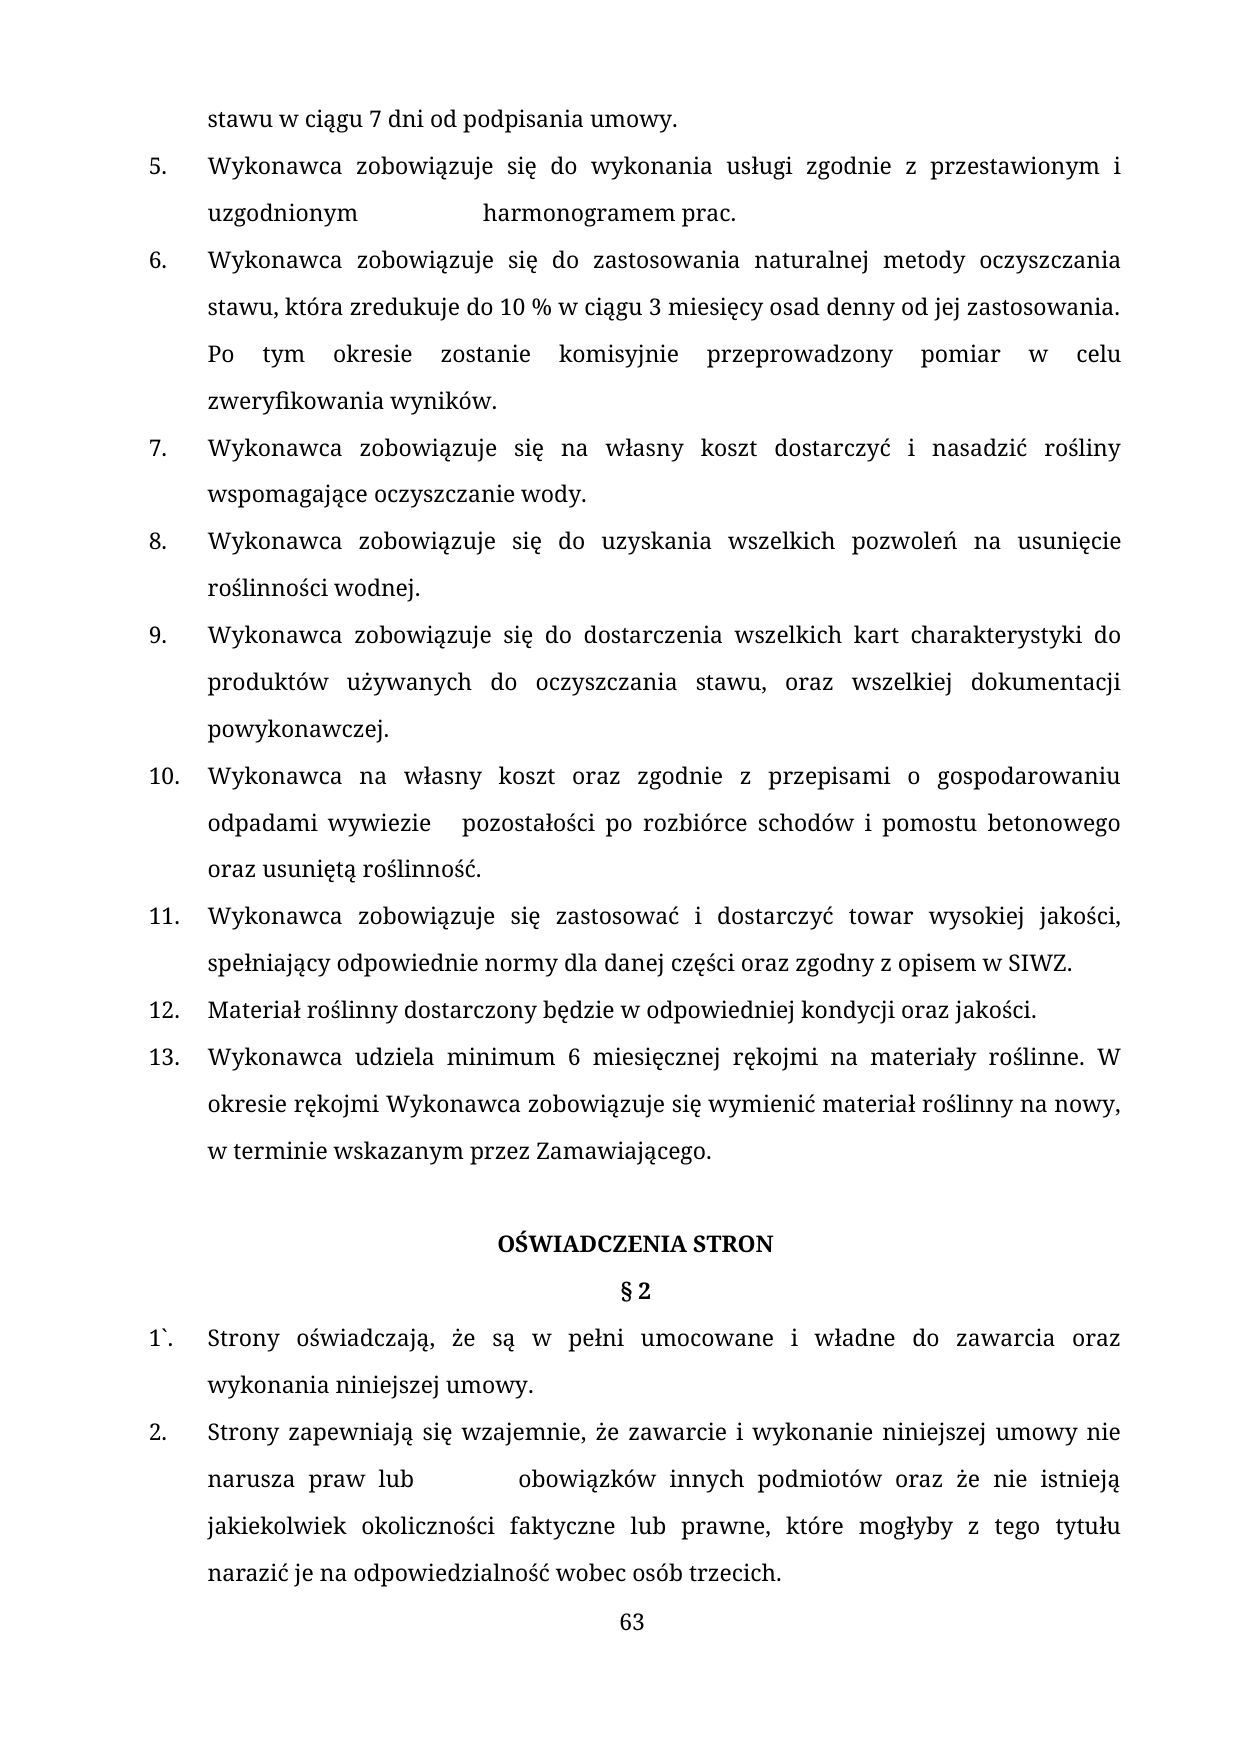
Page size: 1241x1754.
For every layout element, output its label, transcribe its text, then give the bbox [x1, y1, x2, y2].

text 1`. Strony oświadczają, że są w pełni umocowane i władne do zawarcia oraz wykonania niniejszej umowy. [148, 1322, 1122, 1400]
text 8. Wykonawca zobowiązuje się do uzyskania wszelkich pozwoleń na usunięcie roślinności wodnej. [148, 525, 1122, 603]
text 13. Wykonawca udziela minimum 6 miesięcznej rękojmi na materiały roślinne. W okresie rękojmi Wykonawca zobowiązuje się wymienić materiał roślinny na nowy, w terminie wskazanym przez Zamawiającego. [148, 1041, 1122, 1166]
text 6. Wykonawca zobowiązuje się do zastosowania naturalnej metody oczyszczania stawu, która zredukuje do 10 % w ciągu 3 miesięcy osad denny od jej zastosowania. Po tym okresie zostanie komisyjnie przeprowadzony pomiar w celu zweryfikowania wyników. [148, 244, 1122, 416]
text 7. Wykonawca zobowiązuje się na własny koszt dostarczyć i nasadzić rośliny wspomagające oczyszczanie wody. [148, 432, 1122, 510]
text 9. Wykonawca zobowiązuje się do dostarczenia wszelkich kart charakterystyki do produktów używanych do oczyszczania stawu, oraz wszelkiej dokumentacji powykonawczej. [148, 619, 1122, 744]
text 11. Wykonawca zobowiązuje się zastosować i dostarczyć towar wysokiej jakości, spełniający odpowiednie normy dla danej części oraz zgodny z opisem w SIWZ. [148, 900, 1122, 978]
text 10. Wykonawca na własny koszt oraz zgodnie z przepisami o gospodarowaniu odpadami wywiezie pozostałości po rozbiórce schodów i pomostu betonowego oraz usuniętą roślinność. [148, 760, 1122, 885]
text stawu w ciągu 7 dni od podpisania umowy. [148, 103, 1122, 135]
text 5. Wykonawca zobowiązuje się do wykonania usługi zgodnie z przestawionym i uzgodnionym harmonogramem prac. [148, 150, 1122, 228]
text 2. Strony zapewniają się wzajemnie, że zawarcie i wykonanie niniejszej umowy nie narusza praw lub obowiązków innych podmiotów oraz że nie istnieją jakiekolwiek okoliczności faktyczne lub prawne, które mogłyby z tego tytułu narazić je na odpowiedzialność wobec osób trzecich. [148, 1416, 1122, 1588]
text 12. Materiał roślinny dostarczony będzie w odpowiedniej kondycji oraz jakości. [148, 994, 1122, 1025]
text § 2 [148, 1275, 1122, 1307]
text OŚWIADCZENIA STRON [148, 1228, 1122, 1260]
